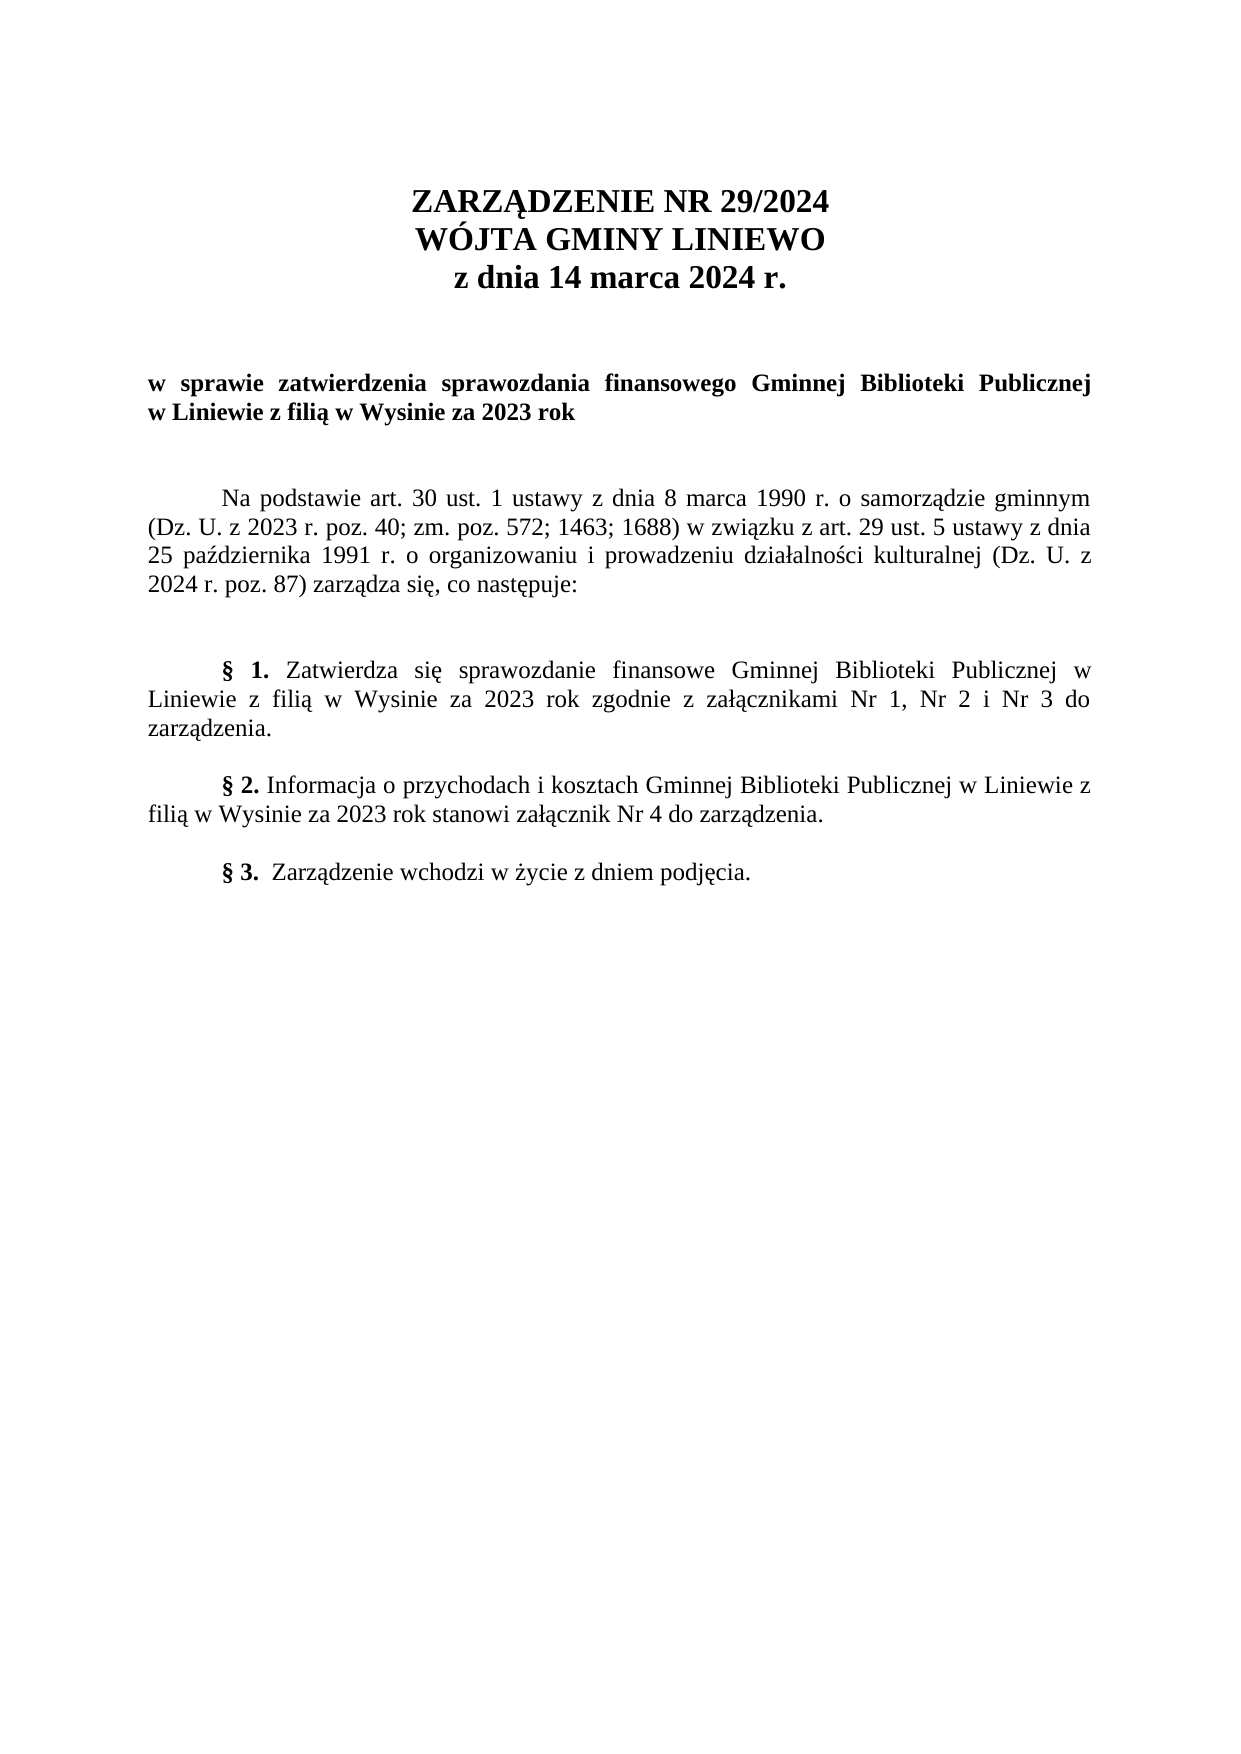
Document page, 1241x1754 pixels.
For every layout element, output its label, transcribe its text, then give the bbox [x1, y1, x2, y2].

text § 3. Zarządzenie wchodzi w życie z dniem podjęcia. [148, 857, 1092, 886]
text w sprawie zatwierdzenia sprawozdania finansowego Gminnej Biblioteki Publicznej w Liniewie z filią w Wysinie za 2023 rok [148, 368, 1092, 426]
text WÓJTA GMINY LINIEWO [148, 219, 1092, 258]
text ZARZĄDZENIE NR 29/2024 [148, 181, 1092, 219]
text § 2. Informacja o przychodach i kosztach Gminnej Biblioteki Publicznej w Liniewie z filią w Wysinie za 2023 rok stanowi załącznik Nr 4 do zarządzenia. [148, 771, 1092, 828]
text Na podstawie art. 30 ust. 1 ustawy z dnia 8 marca 1990 r. o samorządzie gminnym (Dz. U. z 2023 r. poz. 40; zm. poz. 572; 1463; 1688) w związku z art. 29 ust. 5 ustawy z dnia 25 października 1991 r. o organizowaniu i prowadzeniu działalności kulturalnej (Dz. U. z 2024 r. poz. 87) zarządza się, co następuje: [148, 483, 1092, 598]
text z dnia 14 marca 2024 r. [148, 258, 1092, 296]
text § 1. Zatwierdza się sprawozdanie finansowe Gminnej Biblioteki Publicznej w Liniewie z filią w Wysinie za 2023 rok zgodnie z załącznikami Nr 1, Nr 2 i Nr 3 do zarządzenia. [148, 656, 1092, 742]
